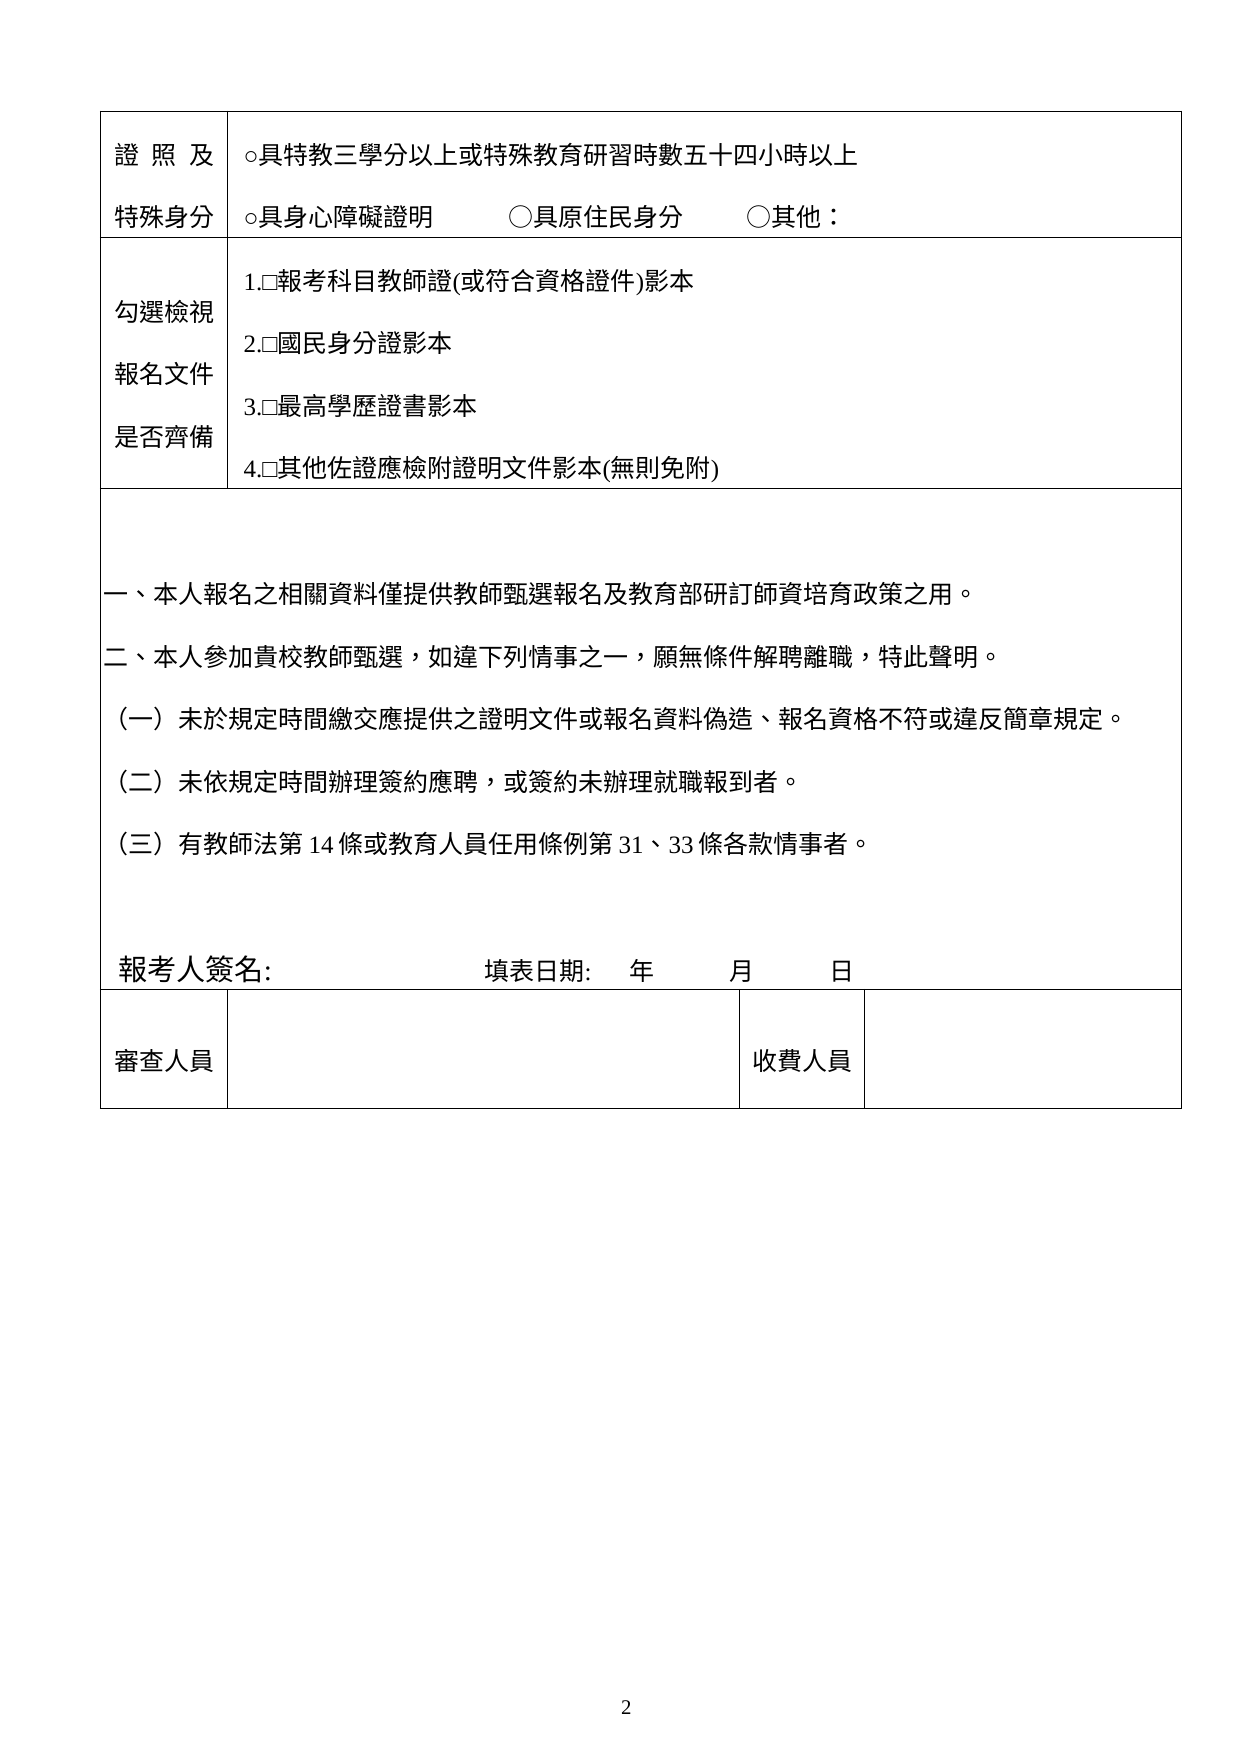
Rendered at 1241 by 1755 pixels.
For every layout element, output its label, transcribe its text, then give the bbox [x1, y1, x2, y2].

table_cell 勾選檢視報名文件是否齊備 [101, 238, 227, 488]
table_cell 證 照 及 特殊身分 [101, 112, 227, 237]
table_cell 1.□報考科目教師證(或符合資格證件)影本 2.□國民身分證影本 3.□最高學歷證書影本 4.□其他佐證應檢附證明文件影本(無則免附) [228, 238, 1181, 488]
table_cell 一、本人報名之相關資料僅提供教師甄選報名及教育部研訂師資培育政策之用。 二、本人參加貴校教師甄選，如違下列情事之一，願無條件解聘離職，特此聲明。 （一）未於規定時間繳交應提供之證明文件或報名資料偽造、報名資格不符或違反簡章規定。 （二）未依規定時間辦理簽約應聘，或簽約未辦理就職報到者。 （三）有教師法第14條或教育人員任用條例第31、33條各款情事者。 報考人簽名: 填表日期: 年 月 日 [101, 489, 1181, 989]
table_cell [228, 990, 739, 1108]
table_cell 審查人員 [101, 990, 227, 1108]
table_cell ○具特教三學分以上或特殊教育研習時數五十四小時以上 ○具身心障礙證明 ○具原住民身分 ○其他： [228, 112, 1181, 237]
table_cell 收費人員 [740, 990, 864, 1108]
table_cell [865, 990, 1181, 1108]
